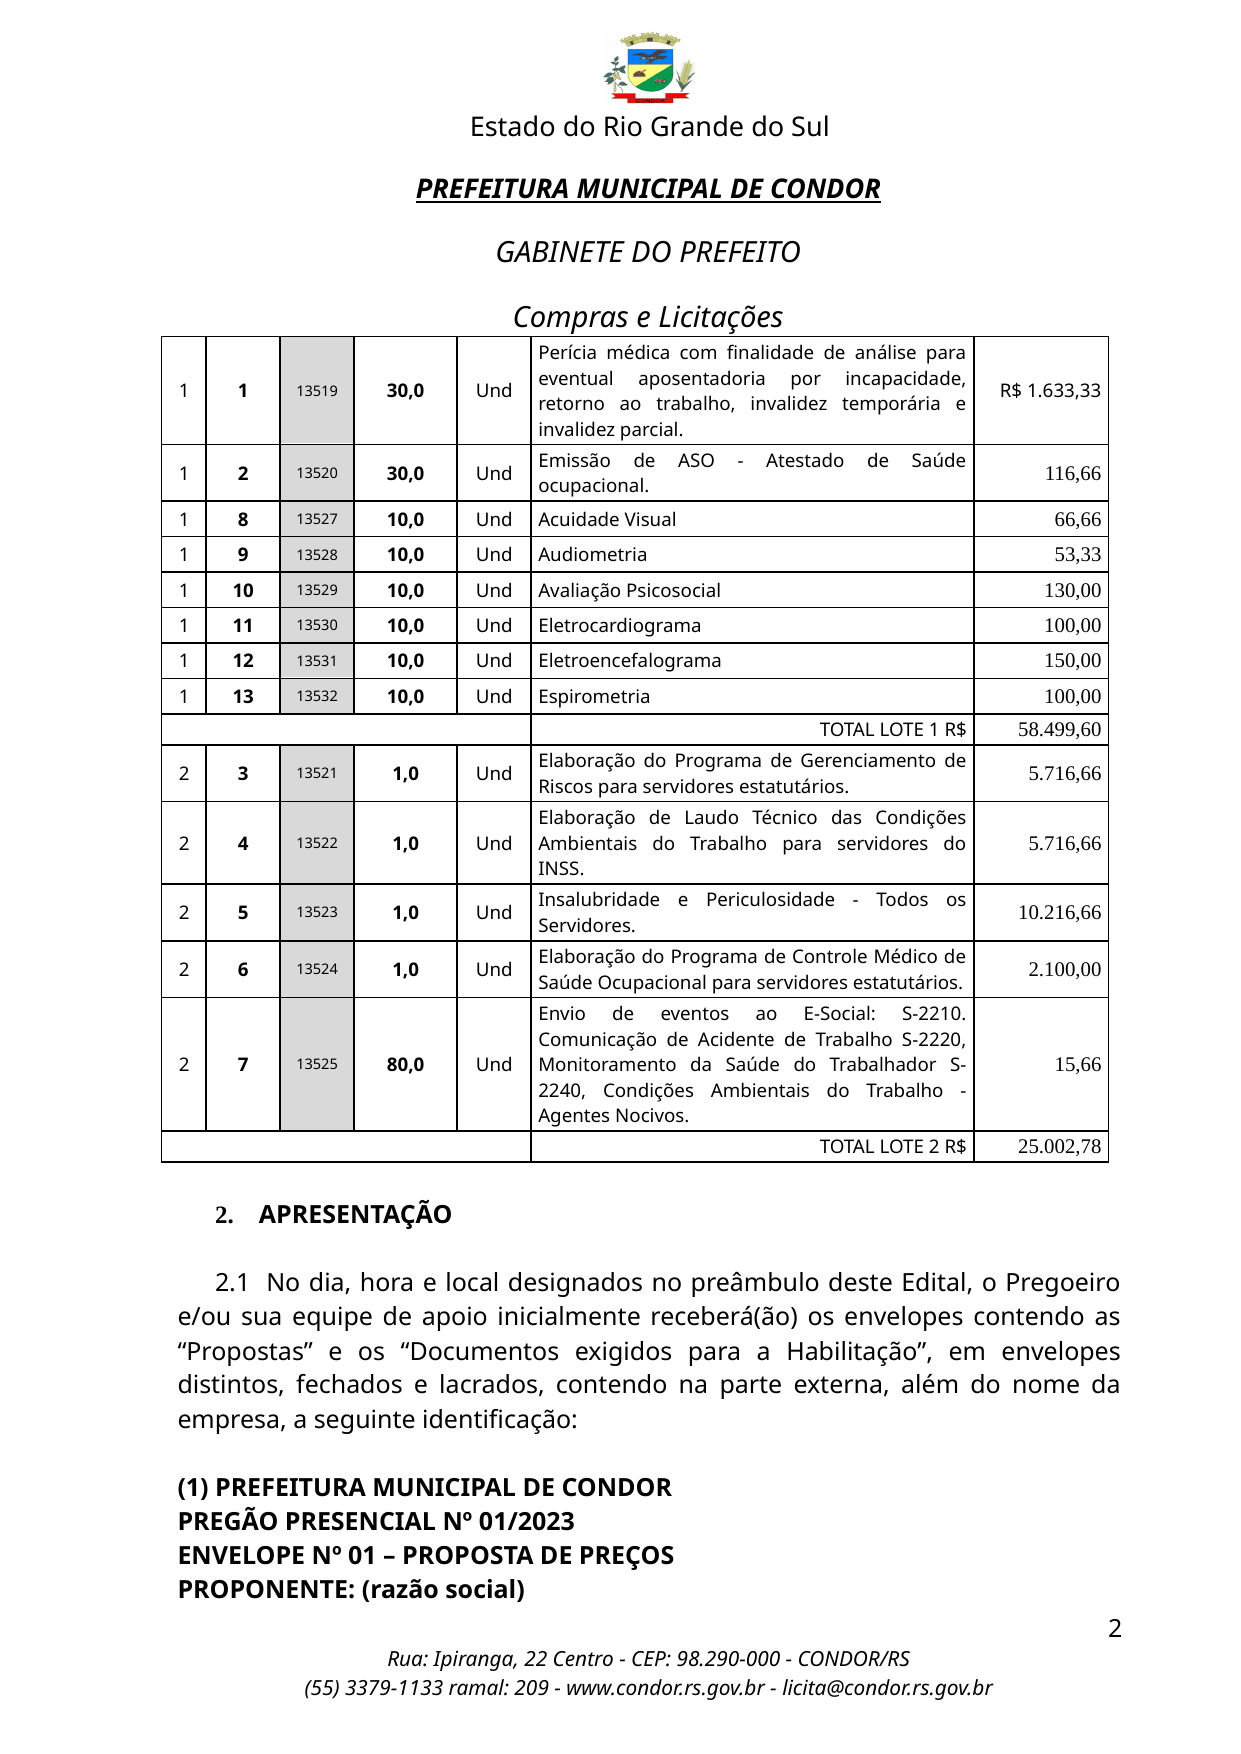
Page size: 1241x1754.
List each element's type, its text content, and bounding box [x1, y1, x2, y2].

table_cell 10.216,66 [975, 885, 1108, 940]
table_cell 6 [207, 942, 279, 997]
table_cell 10,0 [355, 537, 456, 571]
text PREGÃO PRESENCIAL Nº 01/2023 [177, 1503, 1122, 1537]
table_cell Elaboração do Programa de Gerenciamento de Riscos para servidores estatutários. [532, 746, 973, 801]
table_cell 10,0 [355, 679, 456, 713]
table_cell 1 [162, 445, 205, 500]
table_cell 1,0 [355, 746, 456, 801]
table_cell 130,00 [975, 573, 1108, 607]
table_cell 13521 [281, 746, 353, 801]
table_cell 9 [207, 537, 279, 571]
table_cell 2 [162, 802, 205, 883]
table_cell 1 [162, 502, 205, 536]
table_cell 10 [207, 573, 279, 607]
table_cell 10,0 [355, 502, 456, 536]
table_cell 2 [162, 998, 205, 1130]
table_cell 5 [207, 885, 279, 940]
table_cell 8 [207, 502, 279, 536]
table_cell 5.716,66 [975, 746, 1108, 801]
table_cell 2.100,00 [975, 942, 1108, 997]
table_cell 1 [207, 337, 279, 443]
table_cell [162, 1132, 530, 1161]
table_cell Und [458, 942, 530, 997]
table_cell Und [458, 802, 530, 883]
table_cell 13525 [281, 998, 353, 1130]
table_cell 2 [162, 746, 205, 801]
table_cell Audiometria [532, 537, 973, 571]
table_cell 1 [162, 679, 205, 713]
table_cell 1,0 [355, 885, 456, 940]
table_cell 58.499,60 [975, 715, 1108, 744]
table_cell 30,0 [355, 445, 456, 500]
table_cell 80,0 [355, 998, 456, 1130]
table_cell 13519 [281, 337, 353, 443]
table_cell 10,0 [355, 608, 456, 642]
table_cell 53,33 [975, 537, 1108, 571]
table_cell Insalubridade e Periculosidade - Todos os Servidores. [532, 885, 973, 940]
table_cell [162, 715, 530, 744]
table_cell Und [458, 573, 530, 607]
table_cell 3 [207, 746, 279, 801]
table_cell 2 [162, 885, 205, 940]
table_cell Und [458, 644, 530, 677]
table_cell 66,66 [975, 502, 1108, 536]
table_cell 15,66 [975, 998, 1108, 1130]
table_cell 5.716,66 [975, 802, 1108, 883]
table_cell Eletrocardiograma [532, 608, 973, 642]
table_cell 1 [162, 608, 205, 642]
table_cell Espirometria [532, 679, 973, 713]
table_cell 150,00 [975, 644, 1108, 677]
table_cell 100,00 [975, 679, 1108, 713]
table_cell 11 [207, 608, 279, 642]
table_cell Acuidade Visual [532, 502, 973, 536]
table_cell 13532 [281, 679, 353, 713]
table_cell Und [458, 885, 530, 940]
table_cell 2 [207, 445, 279, 500]
table_cell TOTAL LOTE 1 R$ [532, 715, 973, 744]
table_cell Perícia médica com finalidade de análise para eventual aposentadoria por incapacidade, retorno ao trabalho, invalidez temporária e invalidez parcial. [532, 337, 973, 443]
table_cell 13529 [281, 573, 353, 607]
table_cell 25.002,78 [975, 1132, 1108, 1161]
table_cell 13523 [281, 885, 353, 940]
table_cell 10,0 [355, 644, 456, 677]
text ENVELOPE Nº 01 – PROPOSTA DE PREÇOS [177, 1537, 1122, 1572]
table_cell TOTAL LOTE 2 R$ [532, 1132, 973, 1161]
table_cell 4 [207, 802, 279, 883]
table_cell Eletroencefalograma [532, 644, 973, 677]
table_cell Und [458, 445, 530, 500]
table_cell 7 [207, 998, 279, 1130]
table_cell 116,66 [975, 445, 1108, 500]
list APRESENTAÇÃO [215, 1197, 1122, 1231]
table_cell Elaboração do Programa de Controle Médico de Saúde Ocupacional para servidores estatutários. [532, 942, 973, 997]
table_cell 1 [162, 573, 205, 607]
table_cell 13527 [281, 502, 353, 536]
text PROPONENTE: (razão social) [177, 1572, 1122, 1606]
table_cell 10,0 [355, 573, 456, 607]
table_cell Und [458, 998, 530, 1130]
table_cell Und [458, 537, 530, 571]
table_cell R$ 1.633,33 [975, 337, 1108, 443]
table_cell 1 [162, 337, 205, 443]
table_cell 13 [207, 679, 279, 713]
table_cell 12 [207, 644, 279, 677]
table_cell Emissão de ASO - Atestado de Saúde ocupacional. [532, 445, 973, 500]
table_cell 13531 [281, 644, 353, 677]
table_cell 13524 [281, 942, 353, 997]
table_cell 2 [162, 942, 205, 997]
table_cell Avaliação Psicosocial [532, 573, 973, 607]
table_cell 100,00 [975, 608, 1108, 642]
table_cell 13522 [281, 802, 353, 883]
table_cell 13520 [281, 445, 353, 500]
table_cell Envio de eventos ao E-Social: S-2210. Comunicação de Acidente de Trabalho S-2220, Monitoramento da Saúde do Trabalhador S-2240, Condições Ambientais do Trabalho - Agentes Nocivos. [532, 998, 973, 1130]
table_cell Und [458, 502, 530, 536]
table_cell 1,0 [355, 942, 456, 997]
table_cell 30,0 [355, 337, 456, 443]
table_cell 13530 [281, 608, 353, 642]
table_cell Elaboração de Laudo Técnico das Condições Ambientais do Trabalho para servidores do INSS. [532, 802, 973, 883]
list No dia, hora e local designados no preâmbulo deste Edital, o Pregoeiro e/ou sua equipe de apoio inicialmente receberá(ão) os envelopes contendo as “Propostas” e os “Documentos exigidos para a Habilitação”, em envelopes distintos, fechados e lacrados, contendo na parte externa, além do nome da empresa, a seguinte identificação: [177, 1265, 1122, 1435]
table_cell 1,0 [355, 802, 456, 883]
table_cell 1 [162, 537, 205, 571]
table_cell Und [458, 337, 530, 443]
table_cell Und [458, 746, 530, 801]
text (1) PREFEITURA MUNICIPAL DE CONDOR [177, 1469, 1122, 1503]
table_cell 13528 [281, 537, 353, 571]
table_cell Und [458, 608, 530, 642]
table_cell 1 [162, 644, 205, 677]
table_cell Und [458, 679, 530, 713]
